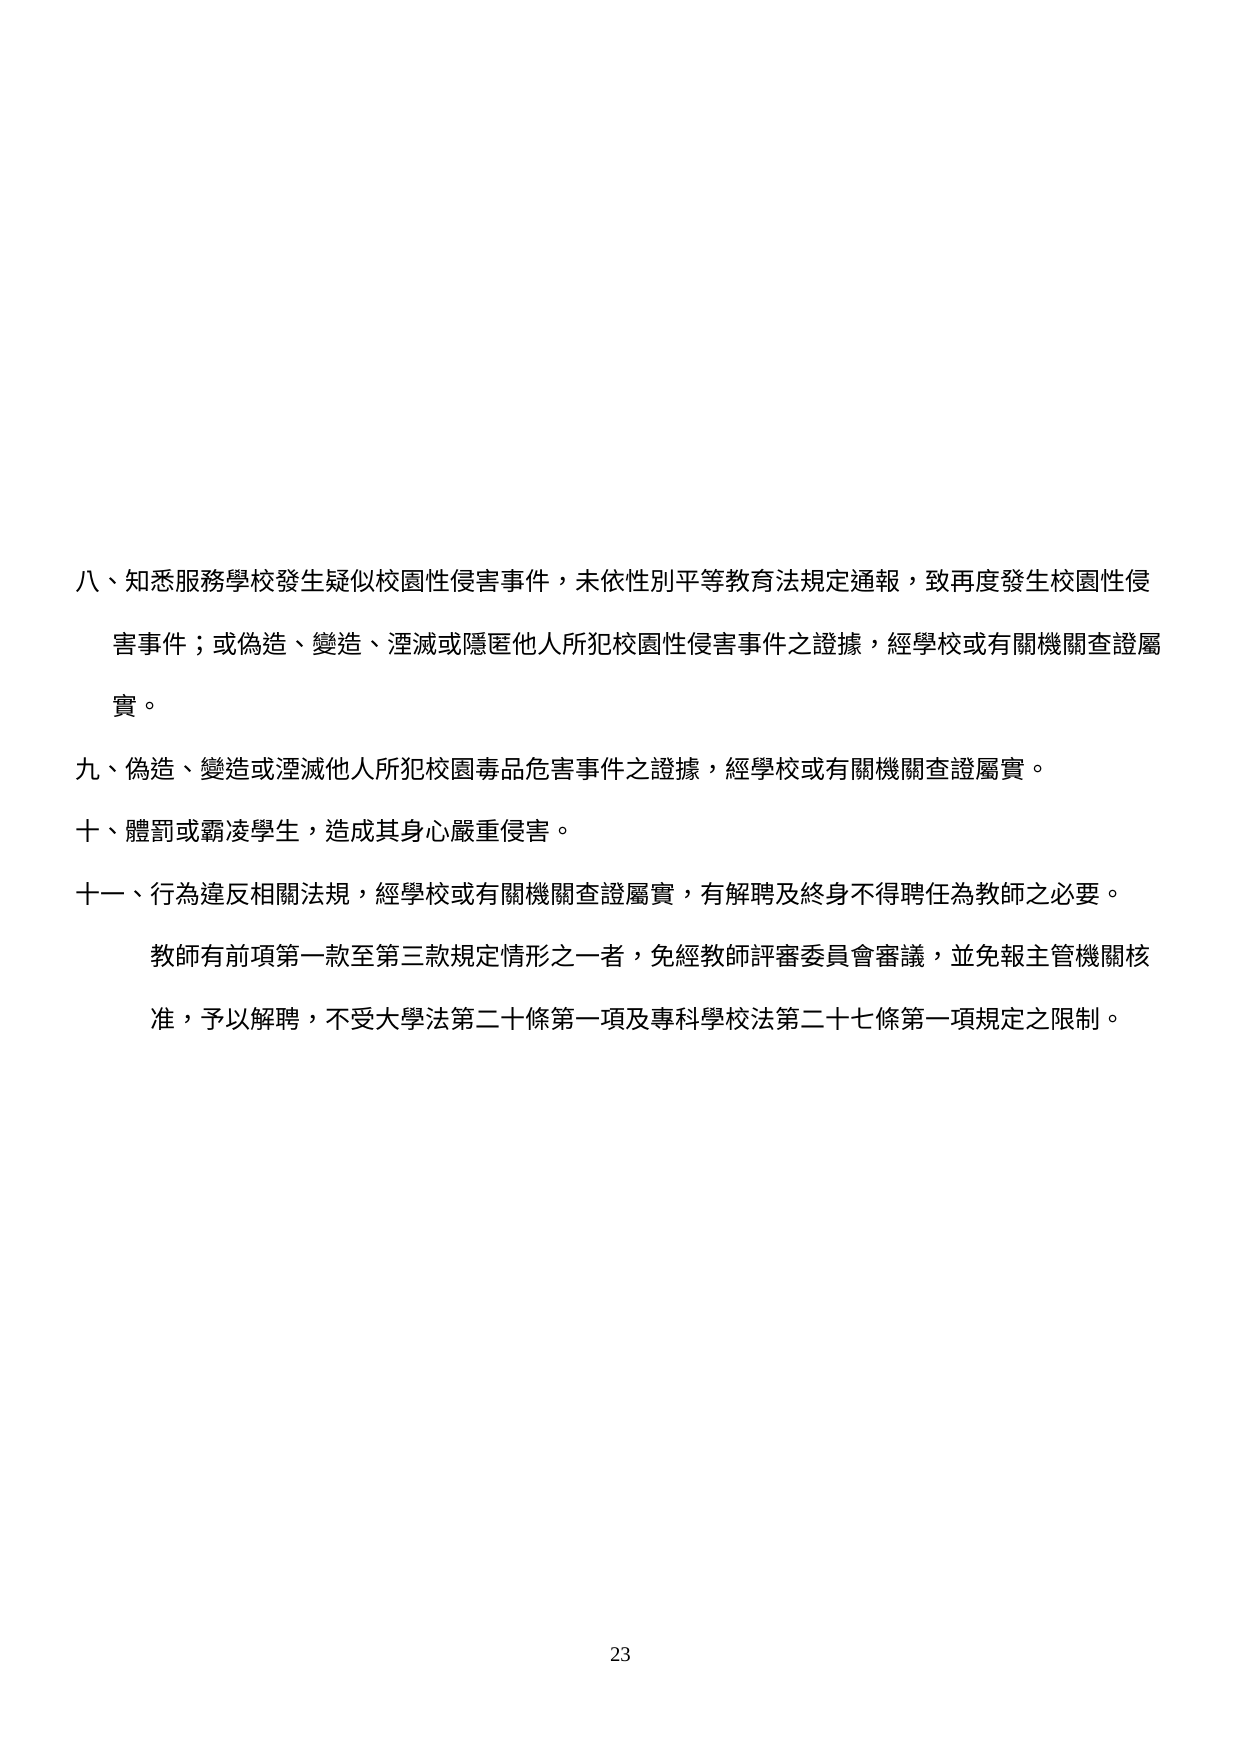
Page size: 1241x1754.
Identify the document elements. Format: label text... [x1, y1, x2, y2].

text 八、知悉服務學校發生疑似校園性侵害事件，未依性別平等教育法規定通報，致再度發生校園性侵害事件；或偽造、變造、湮滅或隱匿他人所犯校園性侵害事件之證據，經學校或有關機關查證屬實。 [75, 538, 1165, 726]
text 十、體罰或霸凌學生，造成其身心嚴重侵害。 [75, 788, 1165, 851]
text 九、偽造、變造或湮滅他人所犯校園毒品危害事件之證據，經學校或有關機關查證屬實。 [75, 726, 1165, 788]
text 教師有前項第一款至第三款規定情形之一者，免經教師評審委員會審議，並免報主管機關核准，予以解聘，不受大學法第二十條第一項及專科學校法第二十七條第一項規定之限制。 [150, 913, 1165, 1038]
text 十一、行為違反相關法規，經學校或有關機關查證屬實，有解聘及終身不得聘任為教師之必要。 [75, 851, 1165, 913]
